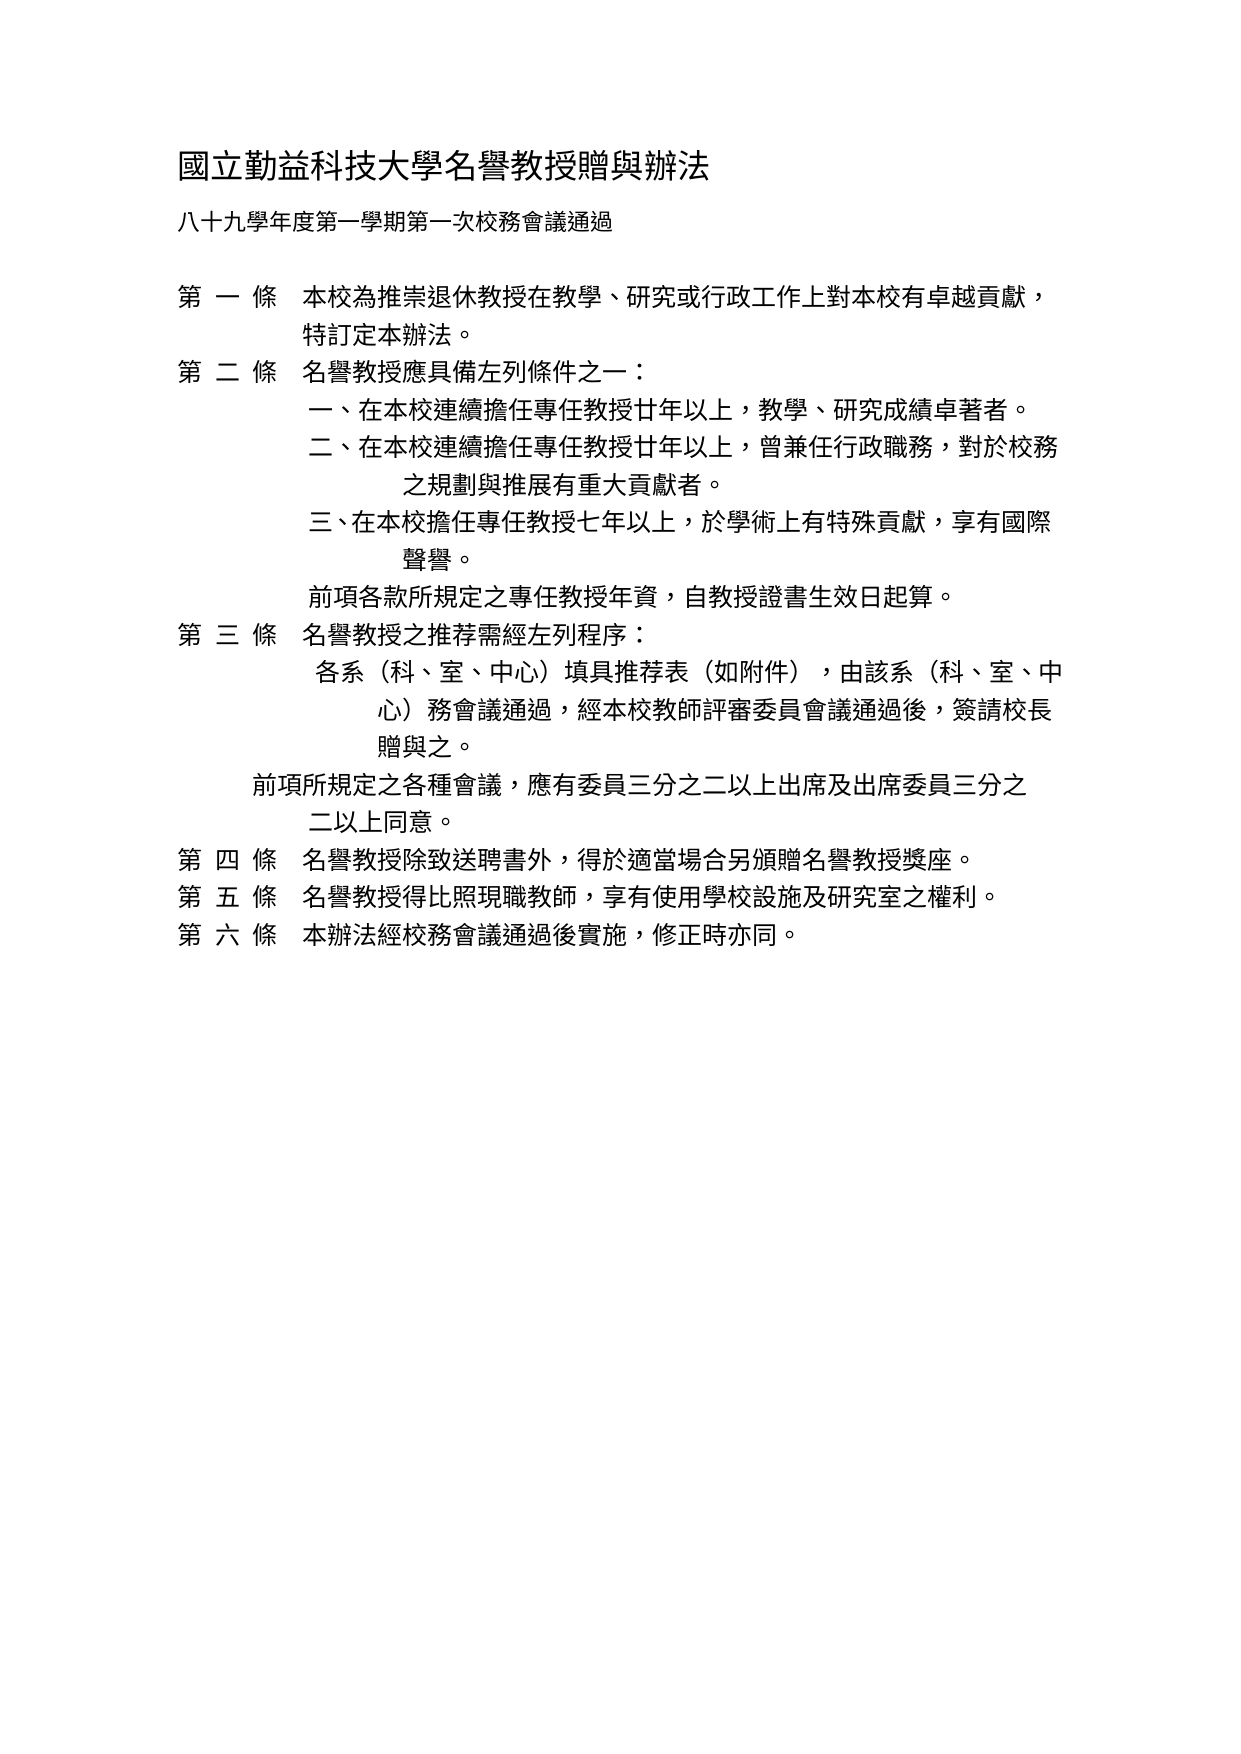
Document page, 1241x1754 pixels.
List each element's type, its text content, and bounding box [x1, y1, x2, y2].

text 二、在本校連續擔任專任教授廿年以上，曾兼任行政職務，對於校務之規劃與推展有重大貢獻者。 [265, 427, 1063, 502]
text 前項所規定之各種會議，應有委員三分之二以上出席及出席委員三分之二以上同意。 [146, 764, 1051, 839]
text 一、在本校連續擔任專任教授廿年以上，教學、研究成績卓著者。 [265, 389, 1063, 427]
text 各系（科、室、中心）填具推荐表（如附件），由該系（科、室、中心）務會議通過，經本校教師評審委員會議通過後，簽請校長贈與之。 [252, 652, 1063, 764]
text 第 四 條 名譽教授除致送聘書外，得於適當場合另頒贈名譽教授獎座。 [177, 839, 1051, 877]
text 第 三 條 名譽教授之推荐需經左列程序： [177, 614, 1063, 652]
text 前項各款所規定之專任教授年資，自教授證書生效日起算。 [265, 577, 1051, 614]
text 八十九學年度第一學期第一次校務會議通過 [177, 202, 1063, 239]
text 第 六 條 本辦法經校務會議通過後實施，修正時亦同。 [177, 914, 1063, 952]
text 第 五 條 名譽教授得比照現職教師，享有使用學校設施及研究室之權利。 [177, 877, 1063, 914]
text 第 二 條 名譽教授應具備左列條件之一： [177, 352, 1063, 389]
text 三、在本校擔任專任教授七年以上，於學術上有特殊貢獻，享有國際聲譽。 [265, 502, 1051, 577]
text 國立勤益科技大學名譽教授贈與辦法 [177, 127, 1063, 202]
text 第 一 條 本校為推崇退休教授在教學、研究或行政工作上對本校有卓越貢獻，特訂定本辦法。 [177, 277, 1051, 352]
